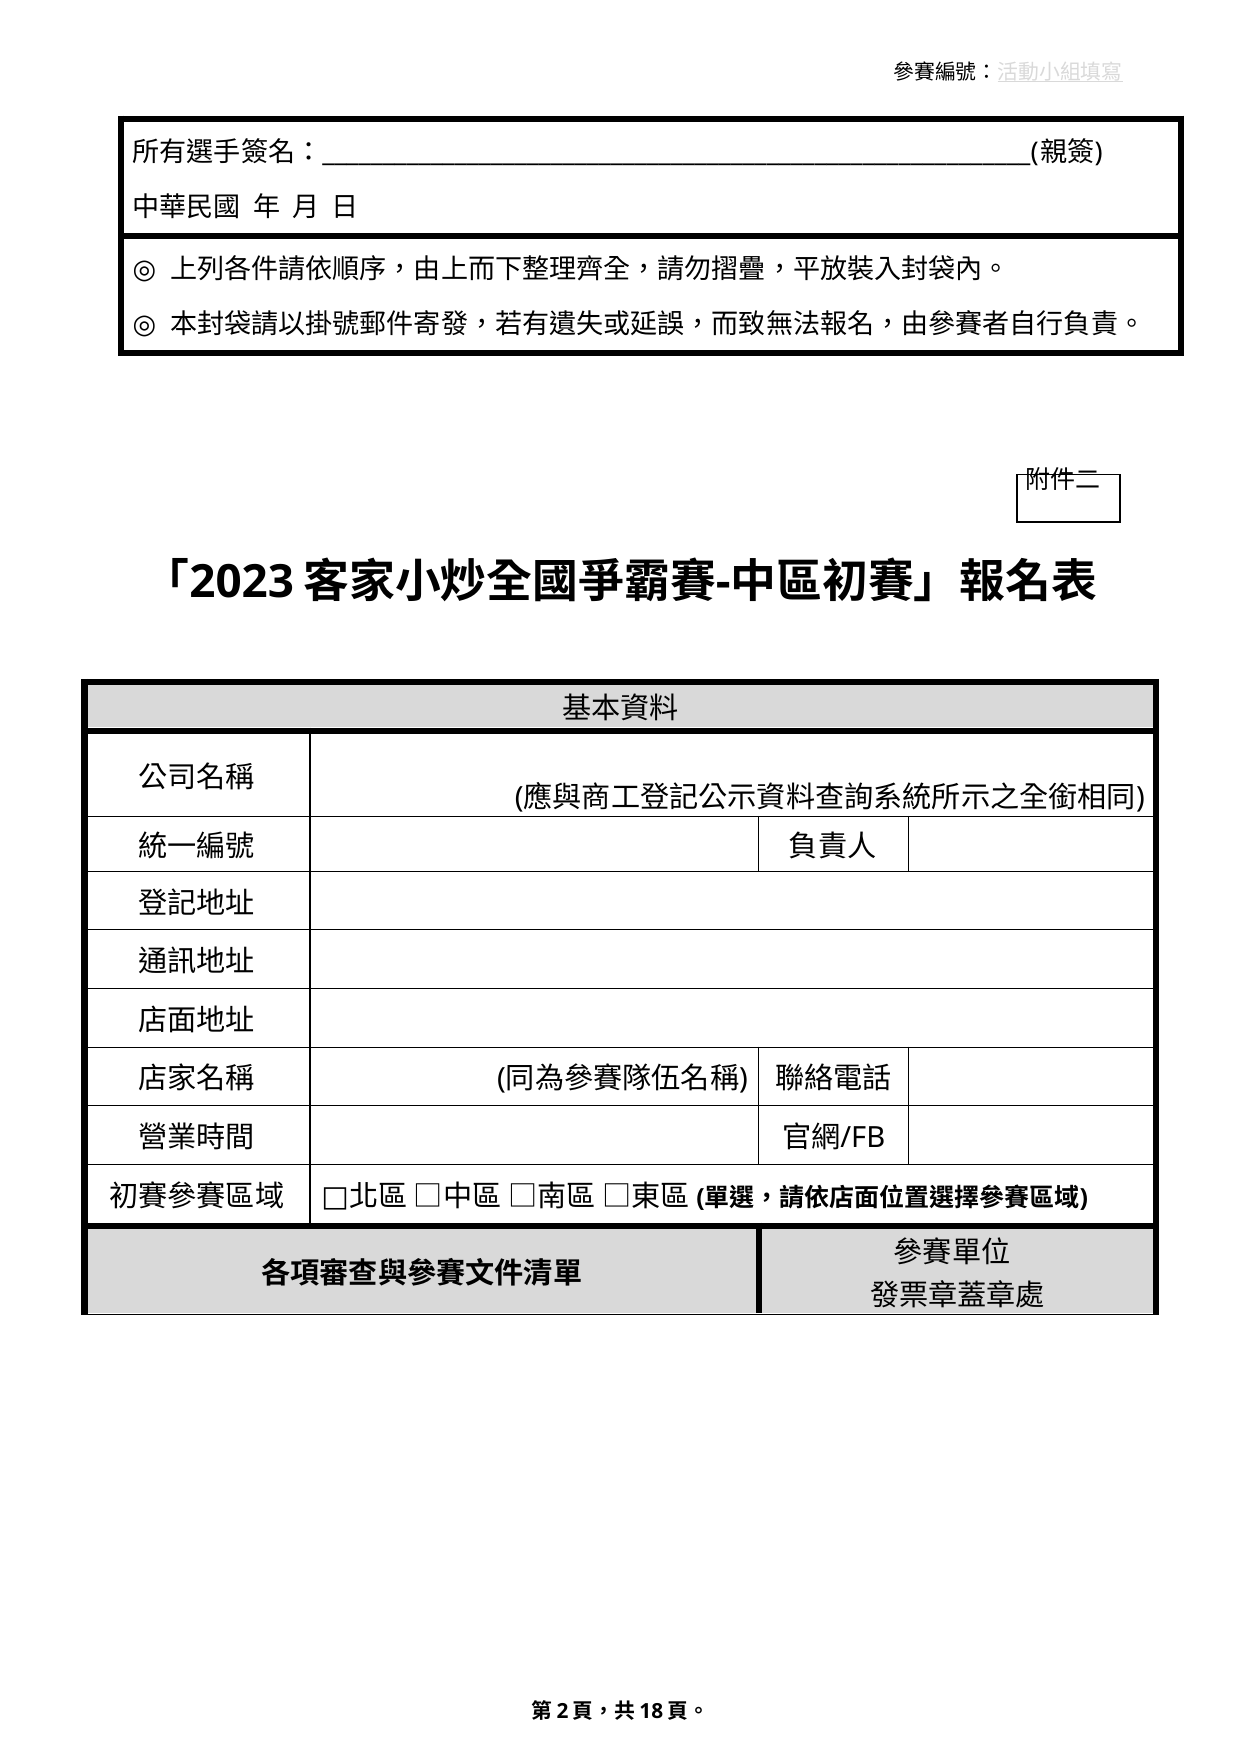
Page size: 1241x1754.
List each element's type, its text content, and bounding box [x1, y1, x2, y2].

table_cell [311, 989, 1153, 1047]
table_cell (同為參賽隊伍名稱) [311, 1048, 758, 1105]
table_cell 所有選手簽名：___________________________________________________________(親簽) 中華民國 年 月 日 [124, 122, 1178, 233]
table_cell 官網/FB [759, 1106, 908, 1164]
table_cell [909, 1048, 1153, 1105]
table_cell 聯絡電話 [759, 1048, 908, 1105]
table_cell 參賽單位 發票章蓋章處 [762, 1229, 1153, 1313]
table_header 基本資料 [88, 685, 1153, 727]
table_cell 店面地址 [88, 989, 309, 1047]
table_cell □北區 □中區 □南區 □東區 (單選，請依店面位置選擇參賽區域) [311, 1165, 1153, 1223]
table_cell (應與商工登記公示資料查詢系統所示之全銜相同) [311, 734, 1153, 816]
table_cell 上列各件請依順序，由上而下整理齊全，請勿摺疊，平放裝入封袋內。 本封袋請以掛號郵件寄發，若有遺失或延誤，而致無法報名，由參賽者自行負責。 [124, 239, 1178, 350]
text 「2023客家小炒全國爭霸賽-中區初賽」報名表 [118, 522, 1122, 633]
table_cell [311, 817, 758, 871]
table_cell [909, 1106, 1153, 1164]
table_cell 統一編號 [88, 817, 309, 871]
table_cell [909, 817, 1153, 871]
table_cell 各項審查與參賽文件清單 [88, 1229, 756, 1313]
table_cell 通訊地址 [88, 930, 309, 988]
table_cell 初賽參賽區域 [88, 1165, 309, 1223]
table_cell [311, 872, 1153, 929]
table_cell 登記地址 [88, 872, 309, 929]
table_cell [311, 1106, 758, 1164]
table_cell [311, 930, 1153, 988]
table_cell 公司名稱 [88, 734, 309, 816]
text 附件二 [1026, 459, 1106, 496]
table_cell 負責人 [759, 817, 908, 871]
table_cell 店家名稱 [88, 1048, 309, 1105]
table_cell 營業時間 [88, 1106, 309, 1164]
